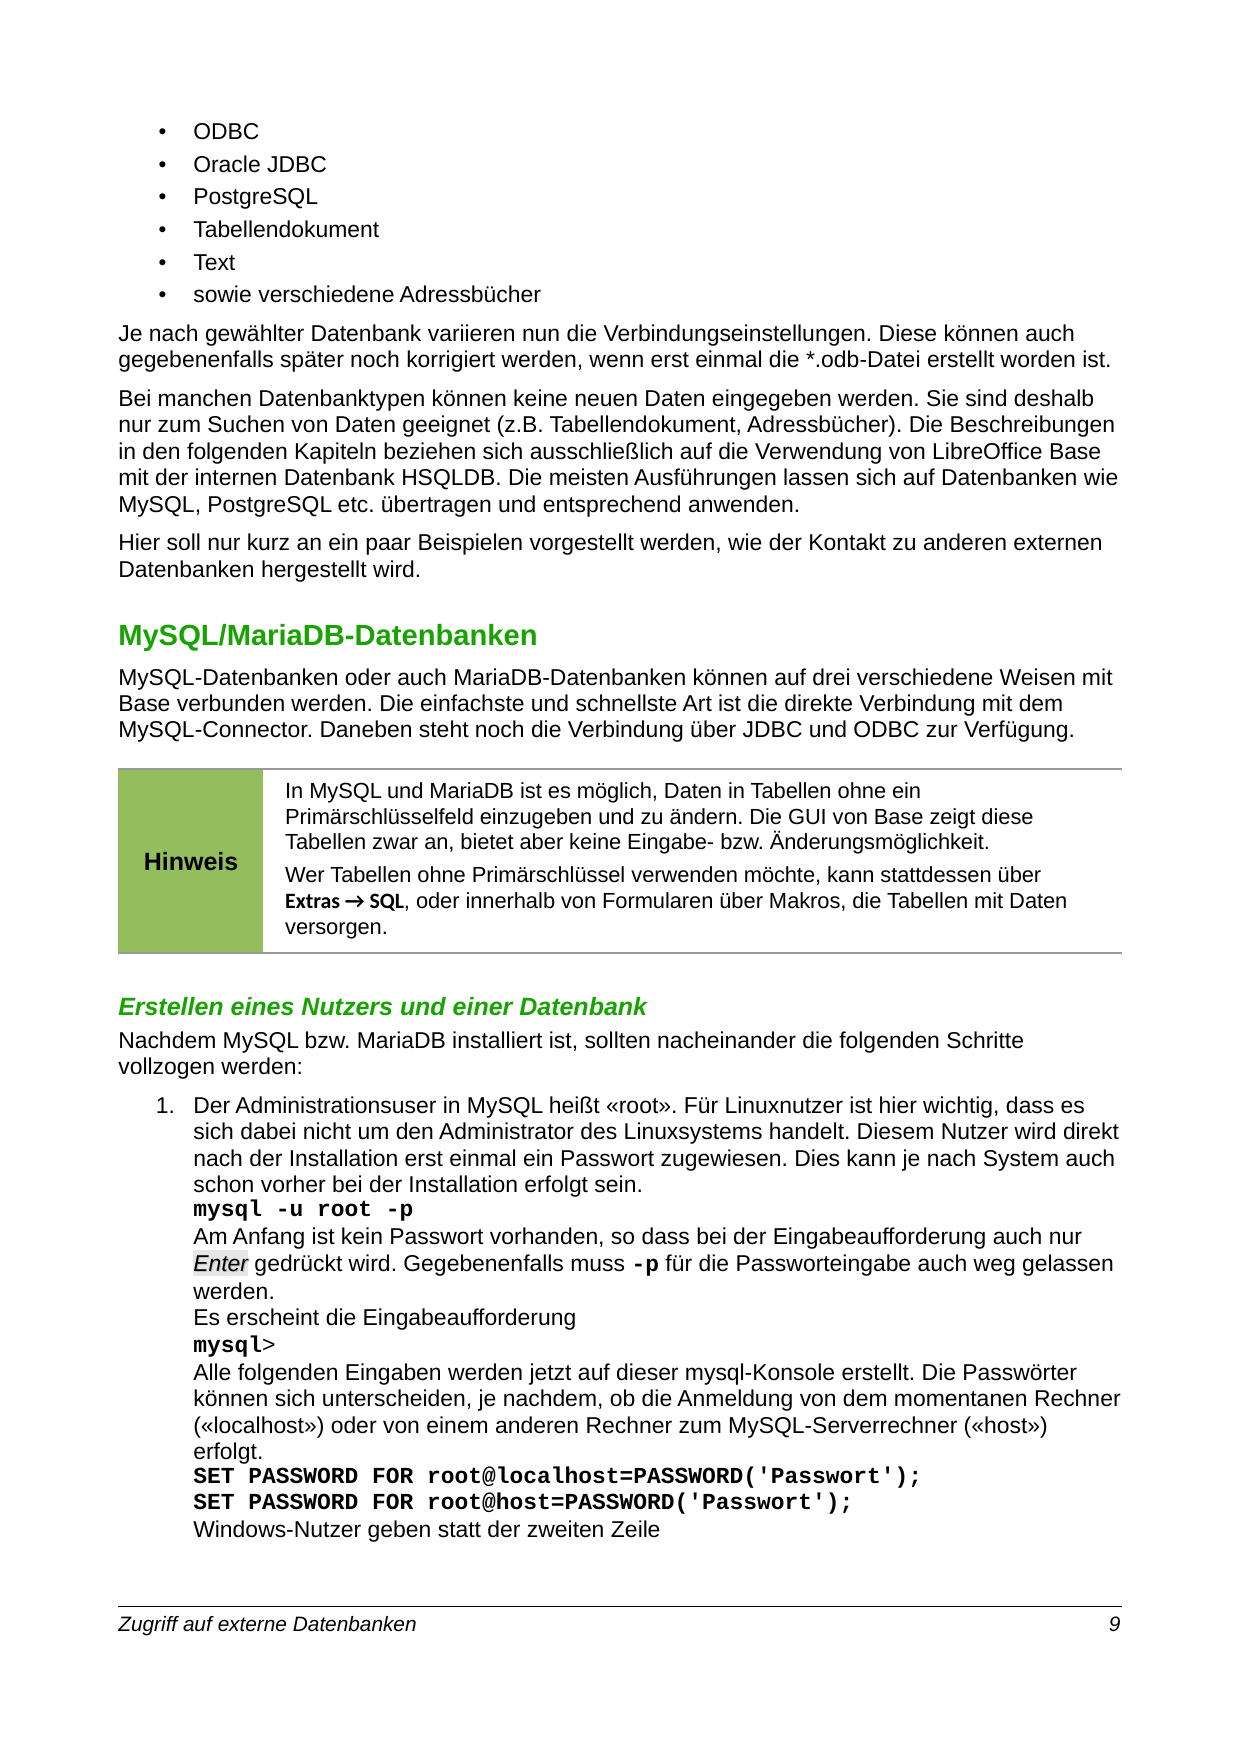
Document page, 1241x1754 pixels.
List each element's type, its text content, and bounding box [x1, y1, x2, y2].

text Hier soll nur kurz an ein paar Beispielen vorgestellt werden, wie der Kontakt zu anderen externen Datenbanken hergestellt wird. [118, 529, 1122, 582]
text Nachdem MySQL bzw. MariaDB installiert ist, sollten nacheinander die folgenden Schritte vollzogen werden: [118, 1027, 1122, 1079]
text MySQL-Datenbanken oder auch MariaDB-Datenbanken können auf drei verschiedene Weisen mit Base verbunden werden. Die einfachste und schnellste Art ist die direkte Verbindung mit dem MySQL-Connector. Daneben steht noch die Verbindung über JDBC und ODBC zur Verfügung. [118, 663, 1122, 743]
list sowie verschiedene Adressbücher [156, 281, 1122, 307]
list Tabellendokument [156, 216, 1122, 242]
text Bei manchen Datenbanktypen können keine neuen Daten eingegeben werden. Sie sind deshalb nur zum Suchen von Daten geeignet (z.B. Tabellendokument, Adressbücher). Die Beschreibungen in den folgenden Kapiteln beziehen sich ausschließlich auf die Verwendung von LibreOffice Base mit der internen Datenbank HSQLDB. Die meisten Ausführungen lassen sich auf Datenbanken wie MySQL, PostgreSQL etc. übertragen und entsprechend anwenden. [118, 385, 1122, 517]
list PostgreSQL [156, 183, 1122, 210]
table_header In MySQL und MariaDB ist es möglich, Daten in Tabellen ohne ein Primärschlüsselfeld einzugeben und zu ändern. Die GUI von Base zeigt diese Tabellen zwar an, bietet aber keine Eingabe- bzw. Änderungsmöglichkeit. Wer Tabellen ohne Primärschlüssel verwenden möchte, kann stattdessen über Extras → SQL, oder innerhalb von Formularen über Makros, die Tabellen mit Daten versorgen. [264, 770, 1122, 952]
text Je nach gewählter Datenbank variieren nun die Verbindungseinstellungen. Diese können auch gegebenenfalls später noch korrigiert werden, wenn erst einmal die *.odb-Datei erstellt worden ist. [118, 320, 1122, 373]
subtitle Erstellen eines Nutzers und einer Datenbank [118, 992, 1122, 1020]
list Oracle JDBC [156, 151, 1122, 177]
table_header Hinweis [118, 770, 263, 952]
list ODBC [156, 118, 1122, 144]
list Der Administrationsuser in MySQL heißt «root». Für Linuxnutzer ist hier wichtig, dass es sich dabei nicht um den Administrator des Linuxsystems handelt. Diesem Nutzer wird direkt nach der Installation erst einmal ein Passwort zugewiesen. Dies kann je nach System auch schon vorher bei der Installation erfolgt sein. mysql -u root -p Am Anfang ist kein Passwort vorhanden, so dass bei der Eingabeaufforderung auch nur Enter gedrückt wird. Gegebenenfalls muss -p für die Passworteingabe auch weg gelassen werden. Es erscheint die Eingabeaufforderung mysql> Alle folgenden Eingaben werden jetzt auf dieser mysql-Konsole erstellt. Die Passwörter können sich unterscheiden, je nachdem, ob die Anmeldung von dem momentanen Rechner («localhost») oder von einem anderen Rechner zum MySQL-Serverrechner («host») erfolgt. SET PASSWORD FOR root@localhost=PASSWORD('Passwort'); SET PASSWORD FOR root@host=PASSWORD('Passwort'); Windows-Nutzer geben statt der zweiten Zeile [156, 1092, 1122, 1542]
list Text [156, 248, 1122, 275]
subtitle MySQL/MariaDB-Datenbanken [118, 618, 1122, 651]
